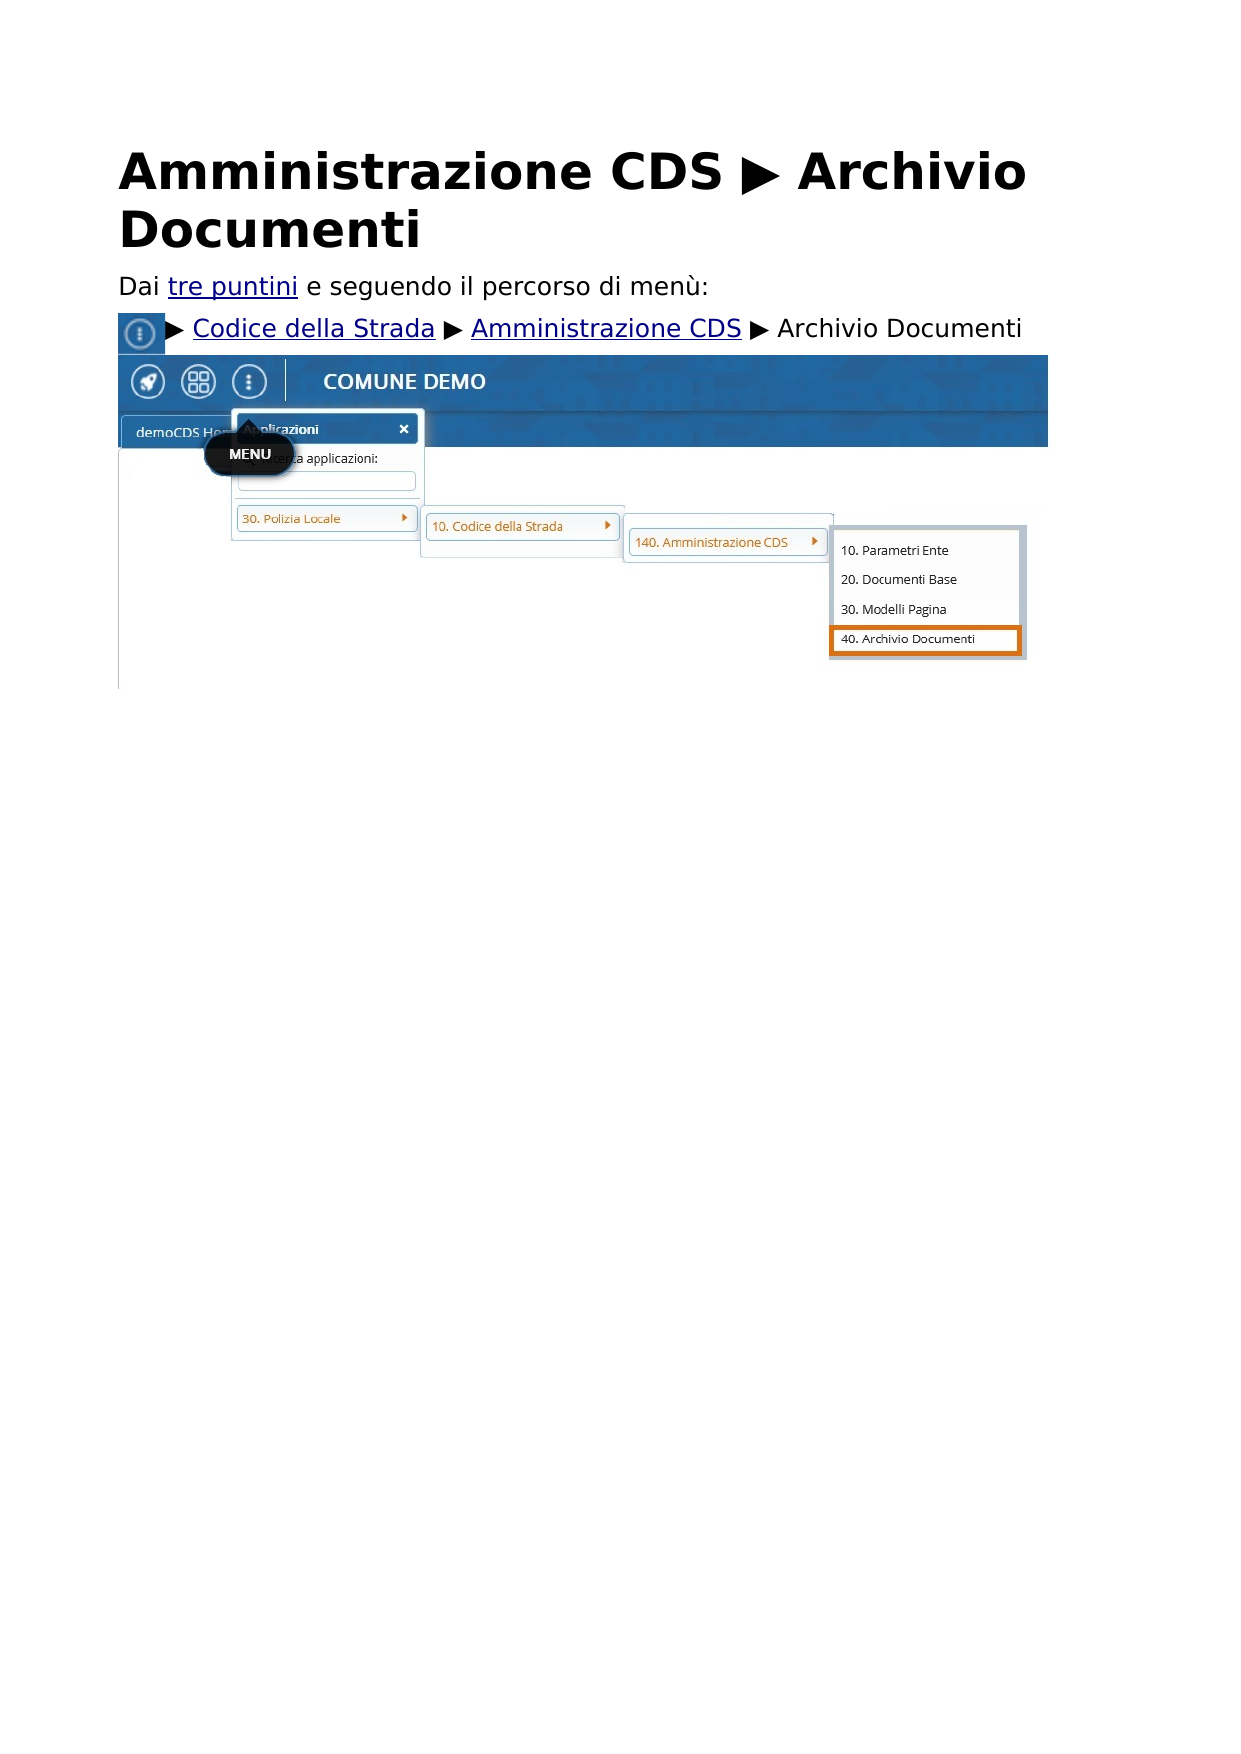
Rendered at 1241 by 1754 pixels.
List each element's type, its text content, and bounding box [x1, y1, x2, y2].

subtitle Amministrazione CDS ▶ Archivio Documenti [118, 143, 1122, 259]
picture [118, 313, 1123, 720]
text ▶ Codice della Strada ▶ Amministrazione CDS ▶ Archivio Documenti [166, 314, 1122, 343]
text Dai tre puntini e seguendo il percorso di menù: [118, 272, 1122, 301]
